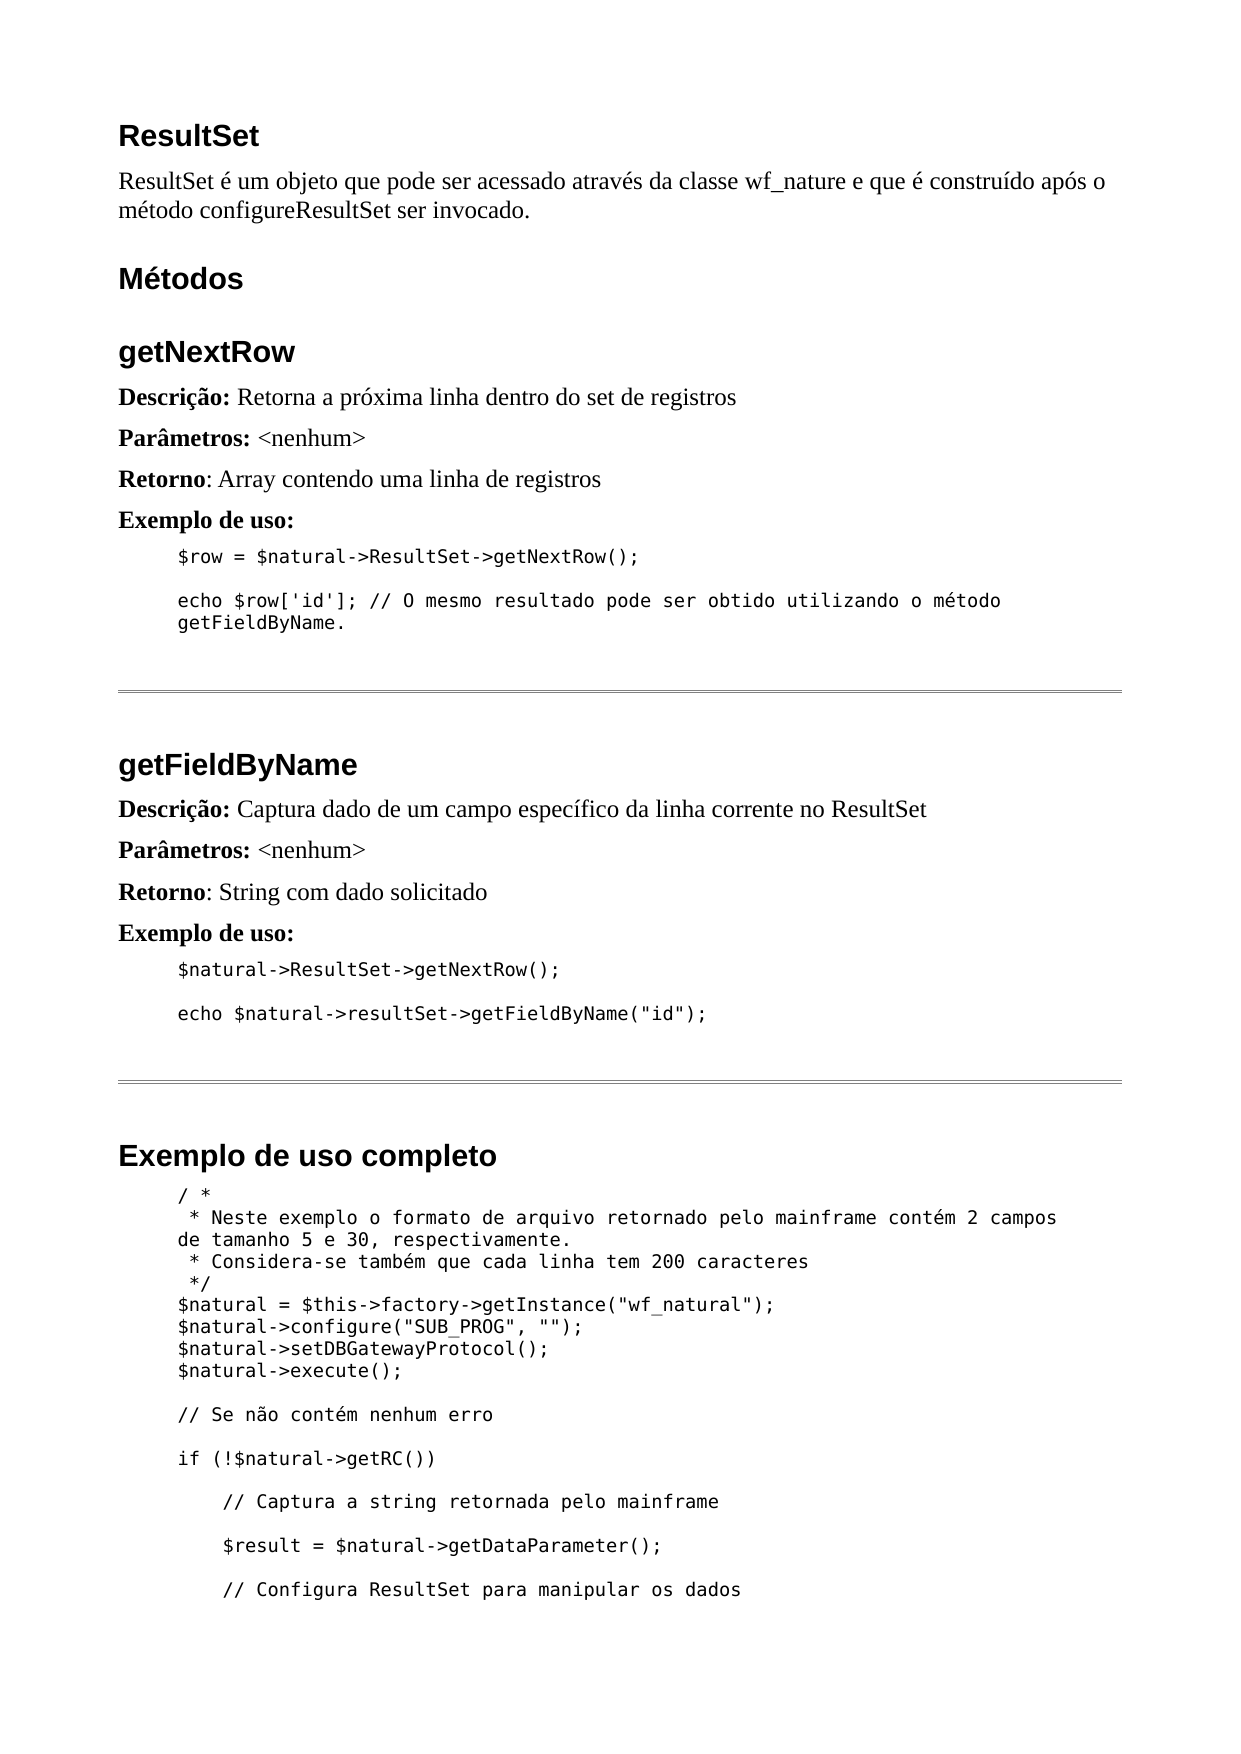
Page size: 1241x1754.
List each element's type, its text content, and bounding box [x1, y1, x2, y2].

text ResultSet é um objeto que pode ser acessado através da classe wf_nature e que é construído após o método configureResultSet ser invocado. [118, 166, 1122, 223]
text Retorno: String com dado solicitado [118, 877, 1122, 906]
subtitle Métodos [118, 261, 1122, 296]
subtitle ResultSet [118, 118, 1122, 153]
text Parâmetros: <nenhum> [118, 423, 1122, 452]
text Descrição: Retorna a próxima linha dentro do set de registros [118, 382, 1122, 410]
text Parâmetros: <nenhum> [118, 836, 1122, 864]
text / * * Neste exemplo o formato de arquivo retornado pelo mainframe contém 2 campos de tamanho 5 e 30, respectivamente. * Considera-se também que cada linha tem 200 caracteres */ $natural = $this->factory->getInstance("wf_natural"); $natural->configure("SUB_PROG", ""); $natural->setDBGatewayProtocol(); $natural->execute(); // Se não contém nenhum erro if (!$natural->getRC()) // Captura a string retornada pelo mainframe $result = $natural->getDataParameter(); // Configura ResultSet para manipular os dados [177, 1185, 1063, 1623]
text Exemplo de uso: [118, 505, 1122, 534]
subtitle getNextRow [118, 334, 1122, 369]
text Exemplo de uso: [118, 918, 1122, 947]
text $row = $natural->ResultSet->getNextRow(); echo $row['id']; // O mesmo resultado pode ser obtido utilizando o método getFieldByName. [177, 547, 1063, 634]
subtitle getFieldByName [118, 746, 1122, 782]
text Retorno: Array contendo uma linha de registros [118, 464, 1122, 493]
subtitle Exemplo de uso completo [118, 1137, 1122, 1173]
text $natural->ResultSet->getNextRow(); echo $natural->resultSet->getFieldByName("id"); [177, 959, 1063, 1025]
text Descrição: Captura dado de um campo específico da linha corrente no ResultSet [118, 794, 1122, 823]
